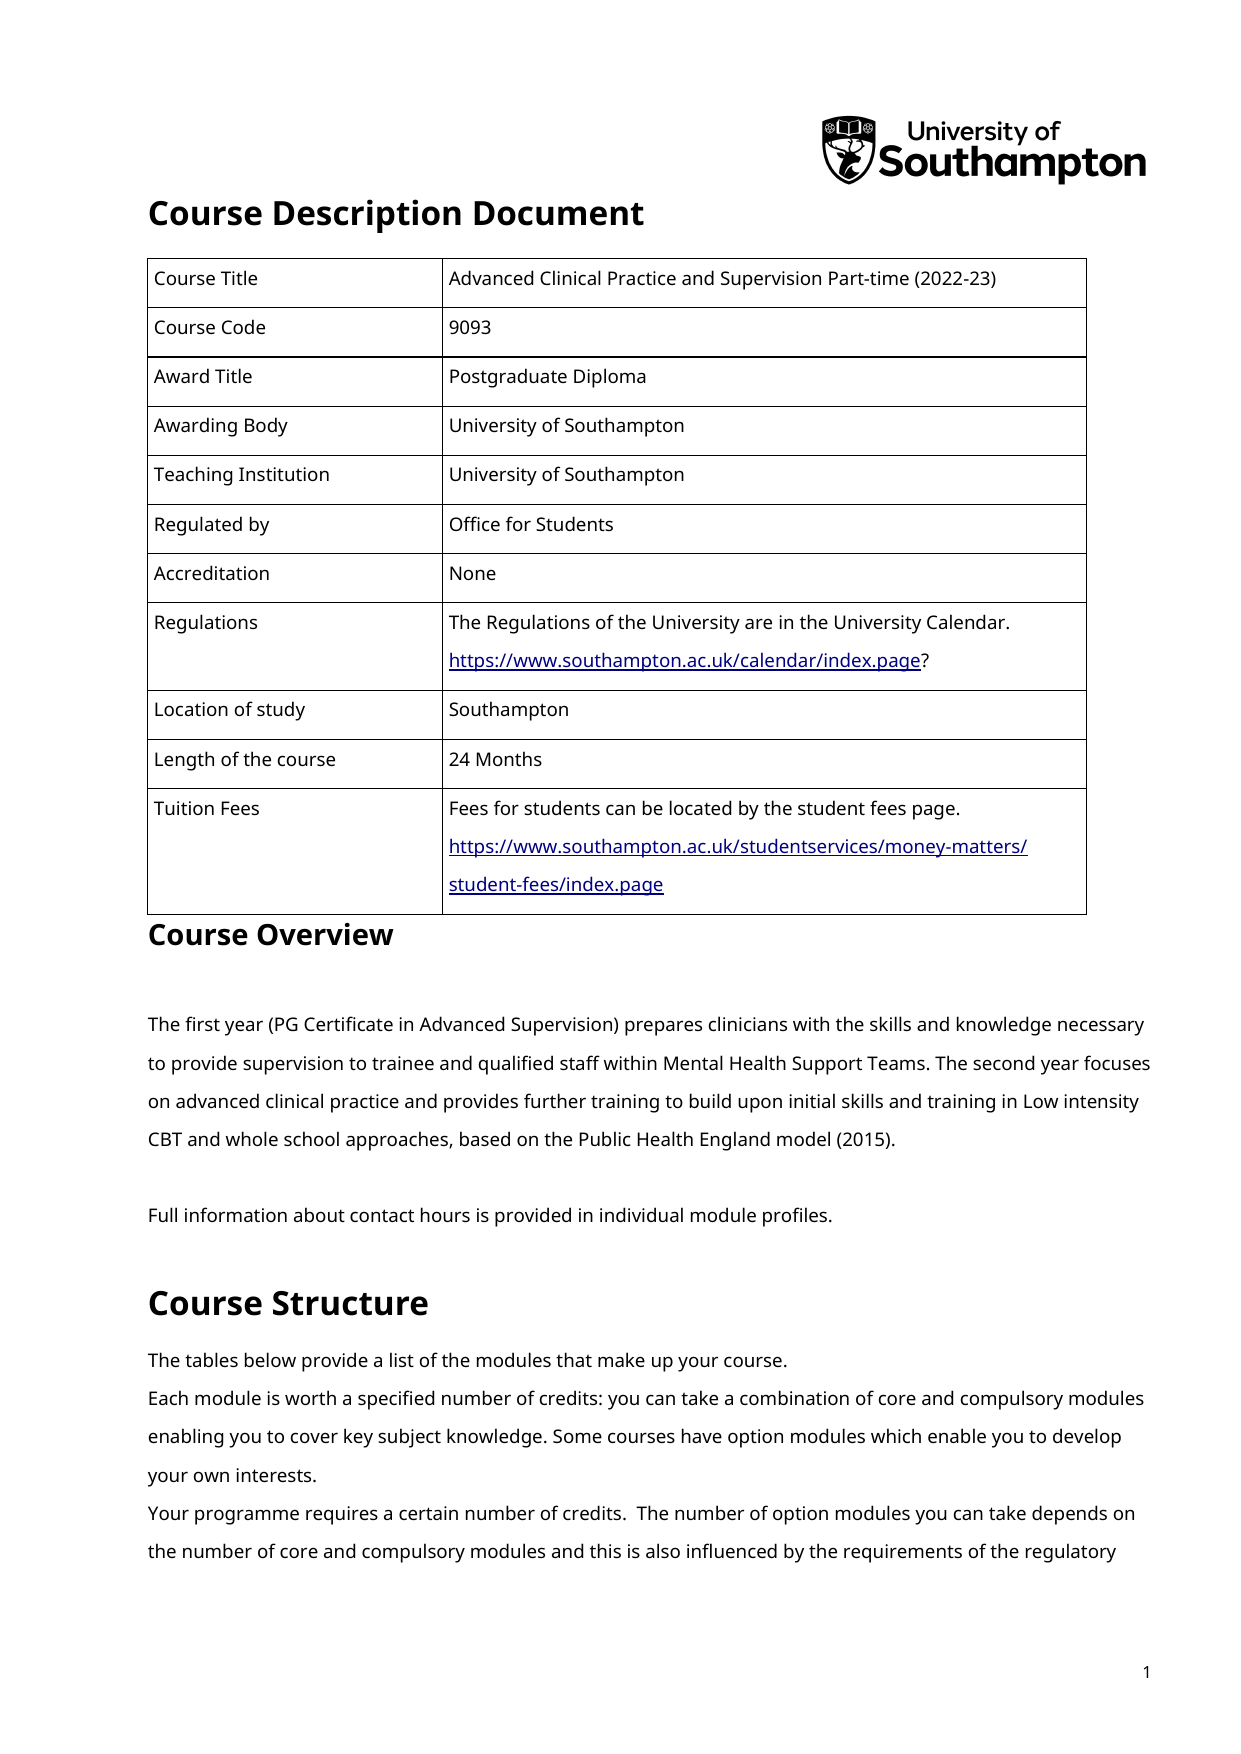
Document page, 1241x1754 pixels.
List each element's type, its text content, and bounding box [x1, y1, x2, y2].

table_cell Regulations [148, 603, 442, 690]
table_cell Length of the course [148, 740, 442, 788]
table_cell Course Code [148, 308, 442, 356]
table_header Advanced Clinical Practice and Supervision Part-time (2022-23) [443, 259, 1086, 307]
table_cell The Regulations of the University are in the University Calendar. https://www.southampton.ac.uk/calendar/index.page? [443, 603, 1086, 690]
table_cell Office for Students [443, 505, 1086, 553]
table_header Course Title [148, 259, 442, 307]
table_cell Teaching Institution [148, 456, 442, 504]
table_cell 9093 [443, 308, 1086, 356]
table_cell University of Southampton [443, 407, 1086, 455]
table_cell University of Southampton [443, 456, 1086, 504]
table_cell Regulated by [148, 505, 442, 553]
table_cell Fees for students can be located by the student fees page. https://www.southampton.ac.uk/studentservices/money-matters/student-fees/index.page [443, 789, 1086, 914]
text The first year (PG Certificate in Advanced Supervision) prepares clinicians with the skills and knowledge necessary to provide supervision to trainee and qualified staff within Mental Health Support Teams. The second year focuses on advanced clinical practice and provides further training to build upon initial skills and training in Low intensity CBT and whole school approaches, based on the Public Health England model (2015). Full information about contact hours is provided in individual module profiles. [148, 1012, 1152, 1228]
table_cell Postgraduate Diploma [443, 358, 1086, 406]
table_cell Awarding Body [148, 407, 442, 455]
subtitle Course Structure [148, 1279, 1152, 1325]
table_cell None [443, 554, 1086, 602]
table_cell Accreditation [148, 554, 442, 602]
text The tables below provide a list of the modules that make up your course. [148, 1347, 1152, 1373]
text Each module is worth a specified number of credits: you can take a combination of core and compulsory modules enabling you to cover key subject knowledge. Some courses have option modules which enable you to develop your own interests. [148, 1386, 1152, 1488]
subtitle Course Overview [148, 915, 1152, 954]
table_cell 24 Months [443, 740, 1086, 788]
table_cell Location of study [148, 691, 442, 739]
table_cell Award Title [148, 358, 442, 406]
text Your programme requires a certain number of credits. The number of option modules you can take depends on the number of core and compulsory modules and this is also influenced by the requirements of the regulatory [148, 1500, 1152, 1564]
table_cell Southampton [443, 691, 1086, 739]
subtitle Course Description Document [148, 190, 1152, 235]
table_cell Tuition Fees [148, 789, 442, 914]
